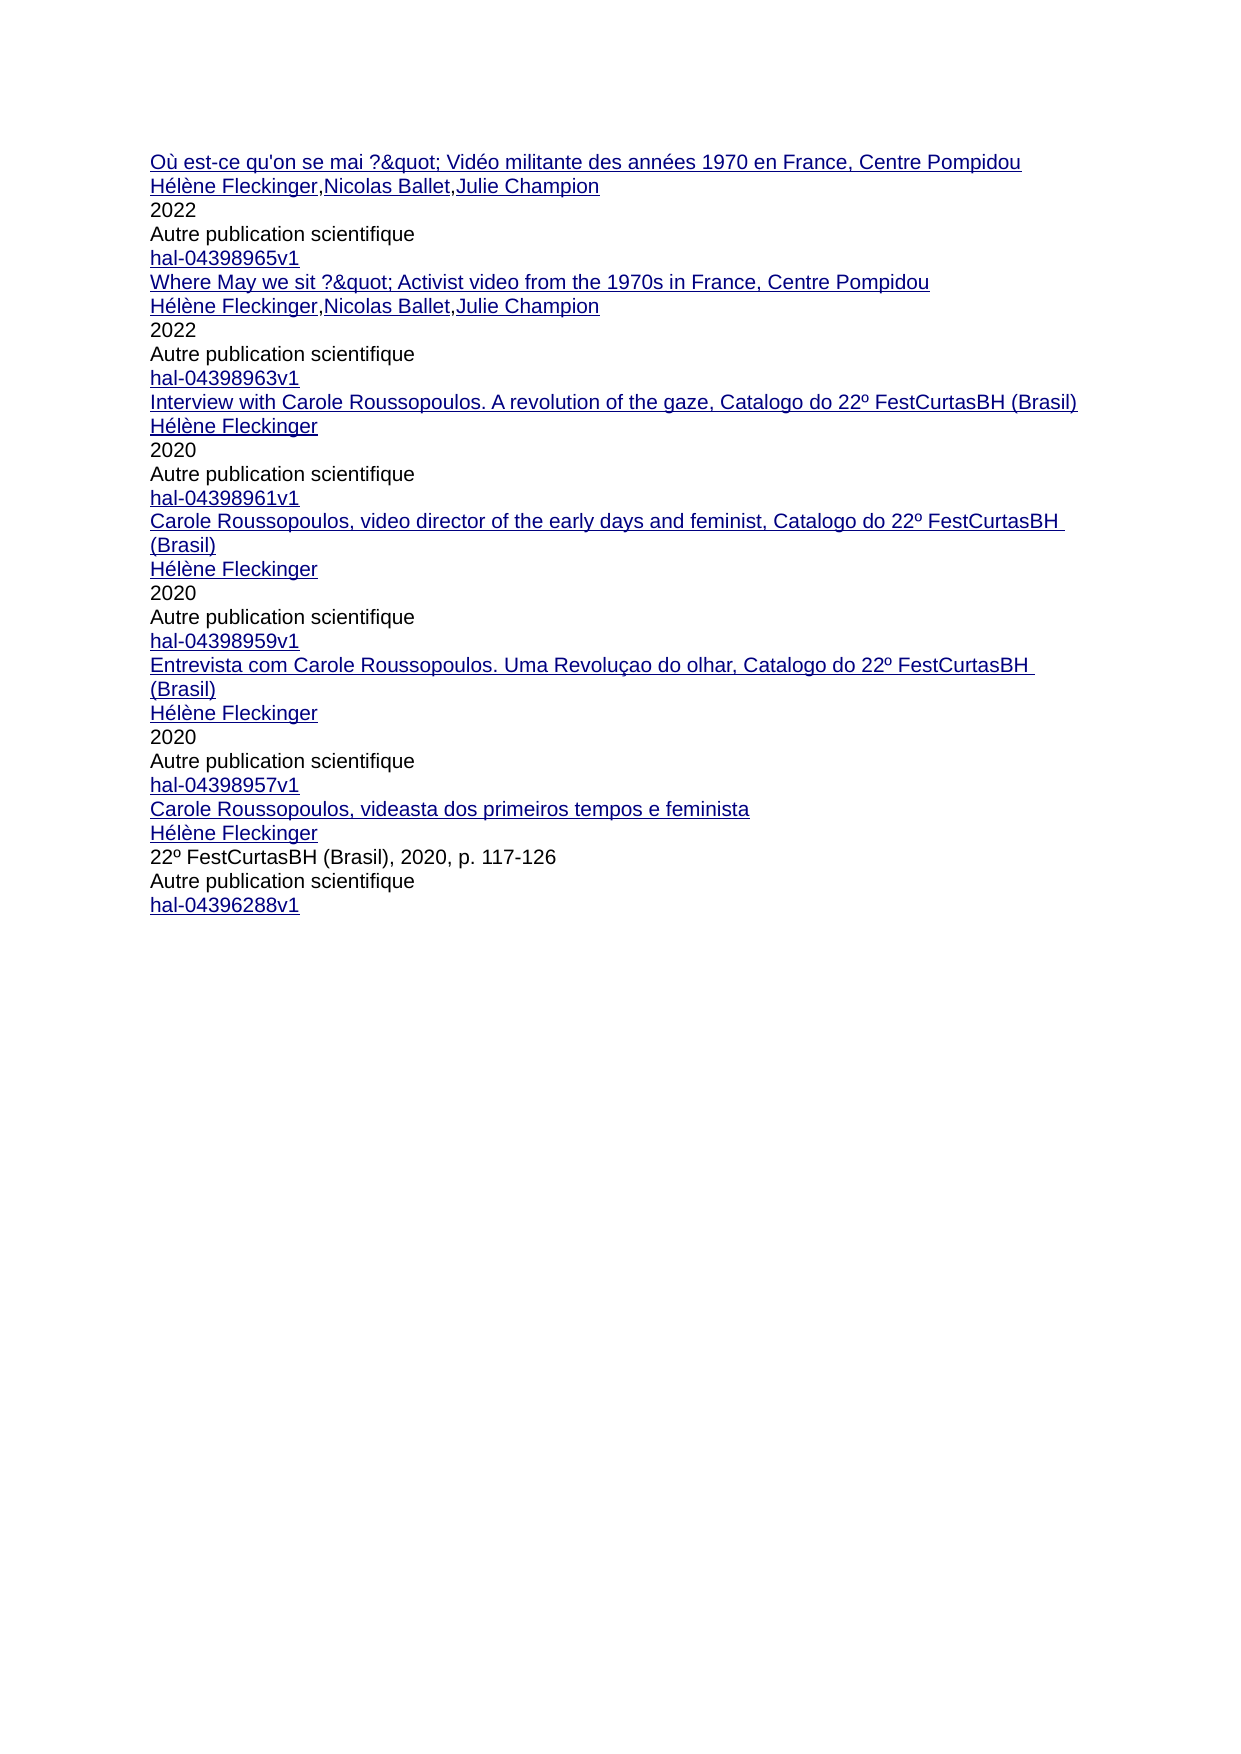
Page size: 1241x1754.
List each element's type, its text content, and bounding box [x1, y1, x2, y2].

table_cell Carole Roussopoulos, video director of the early days and feminist, Catalogo do 22º FestCurtasBH (Brasil) Hélène Fleckinger 2020 Autre publication scientifique hal-04398959v1 [150, 509, 1090, 653]
table_cell Carole Roussopoulos, videasta dos primeiros tempos e feminista Hélène Fleckinger 22º FestCurtasBH (Brasil), 2020, p. 117-126 Autre publication scientifique hal-04396288v1 [150, 797, 1090, 917]
table_header Où est-ce qu'on se mai ?&quot; Vidéo militante des années 1970 en France, Centre Pompidou Hélène Fleckinger,Nicolas Ballet,Julie Champion 2022 Autre publication scientifique hal-04398965v1 [150, 150, 1090, 270]
table_cell Where May we sit ?&quot; Activist video from the 1970s in France, Centre Pompidou Hélène Fleckinger,Nicolas Ballet,Julie Champion 2022 Autre publication scientifique hal-04398963v1 [150, 270, 1090, 389]
table_cell Interview with Carole Roussopoulos. A revolution of the gaze, Catalogo do 22º FestCurtasBH (Brasil) Hélène Fleckinger 2020 Autre publication scientifique hal-04398961v1 [150, 390, 1090, 509]
table_cell Entrevista com Carole Roussopoulos. Uma Revoluçao do olhar, Catalogo do 22º FestCurtasBH (Brasil) Hélène Fleckinger 2020 Autre publication scientifique hal-04398957v1 [150, 653, 1090, 797]
